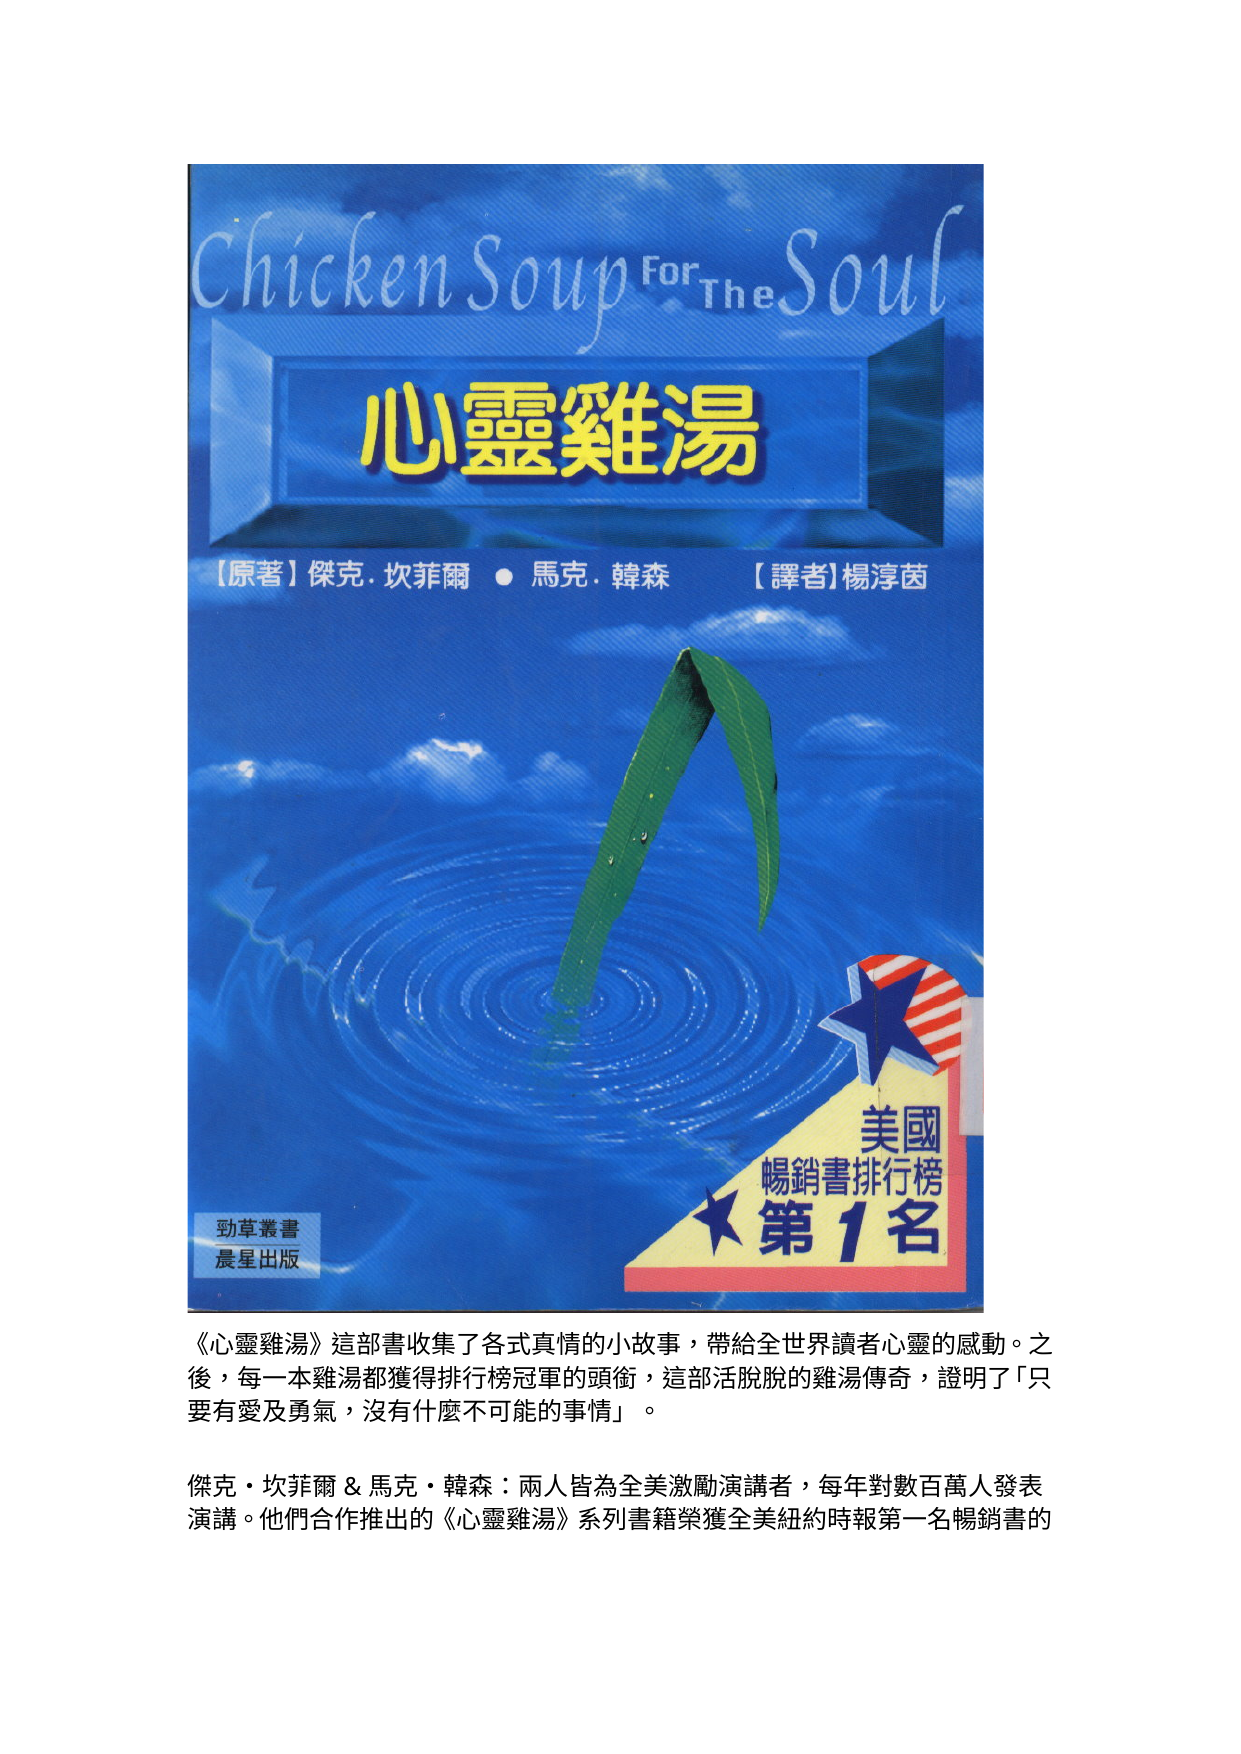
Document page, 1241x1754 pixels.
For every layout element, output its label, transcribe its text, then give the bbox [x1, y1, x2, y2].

text 《心靈雞湯》這部書收集了各式真情的小故事，帶給全世界讀者心靈的感動。之後，每一本雞湯都獲得排行榜冠軍的頭銜，這部活脫脫的雞湯傳奇，證明了「只要有愛及勇氣，沒有什麼不可能的事情」。 [187, 1327, 1053, 1427]
picture [187, 164, 984, 1313]
text 傑克‧坎菲爾 & 馬克‧韓森：兩人皆為全美激勵演講者，每年對數百萬人發表演講。他們合作推出的《心靈雞湯》系列書籍榮獲全美紐約時報第一名暢銷書的 [187, 1469, 1053, 1535]
